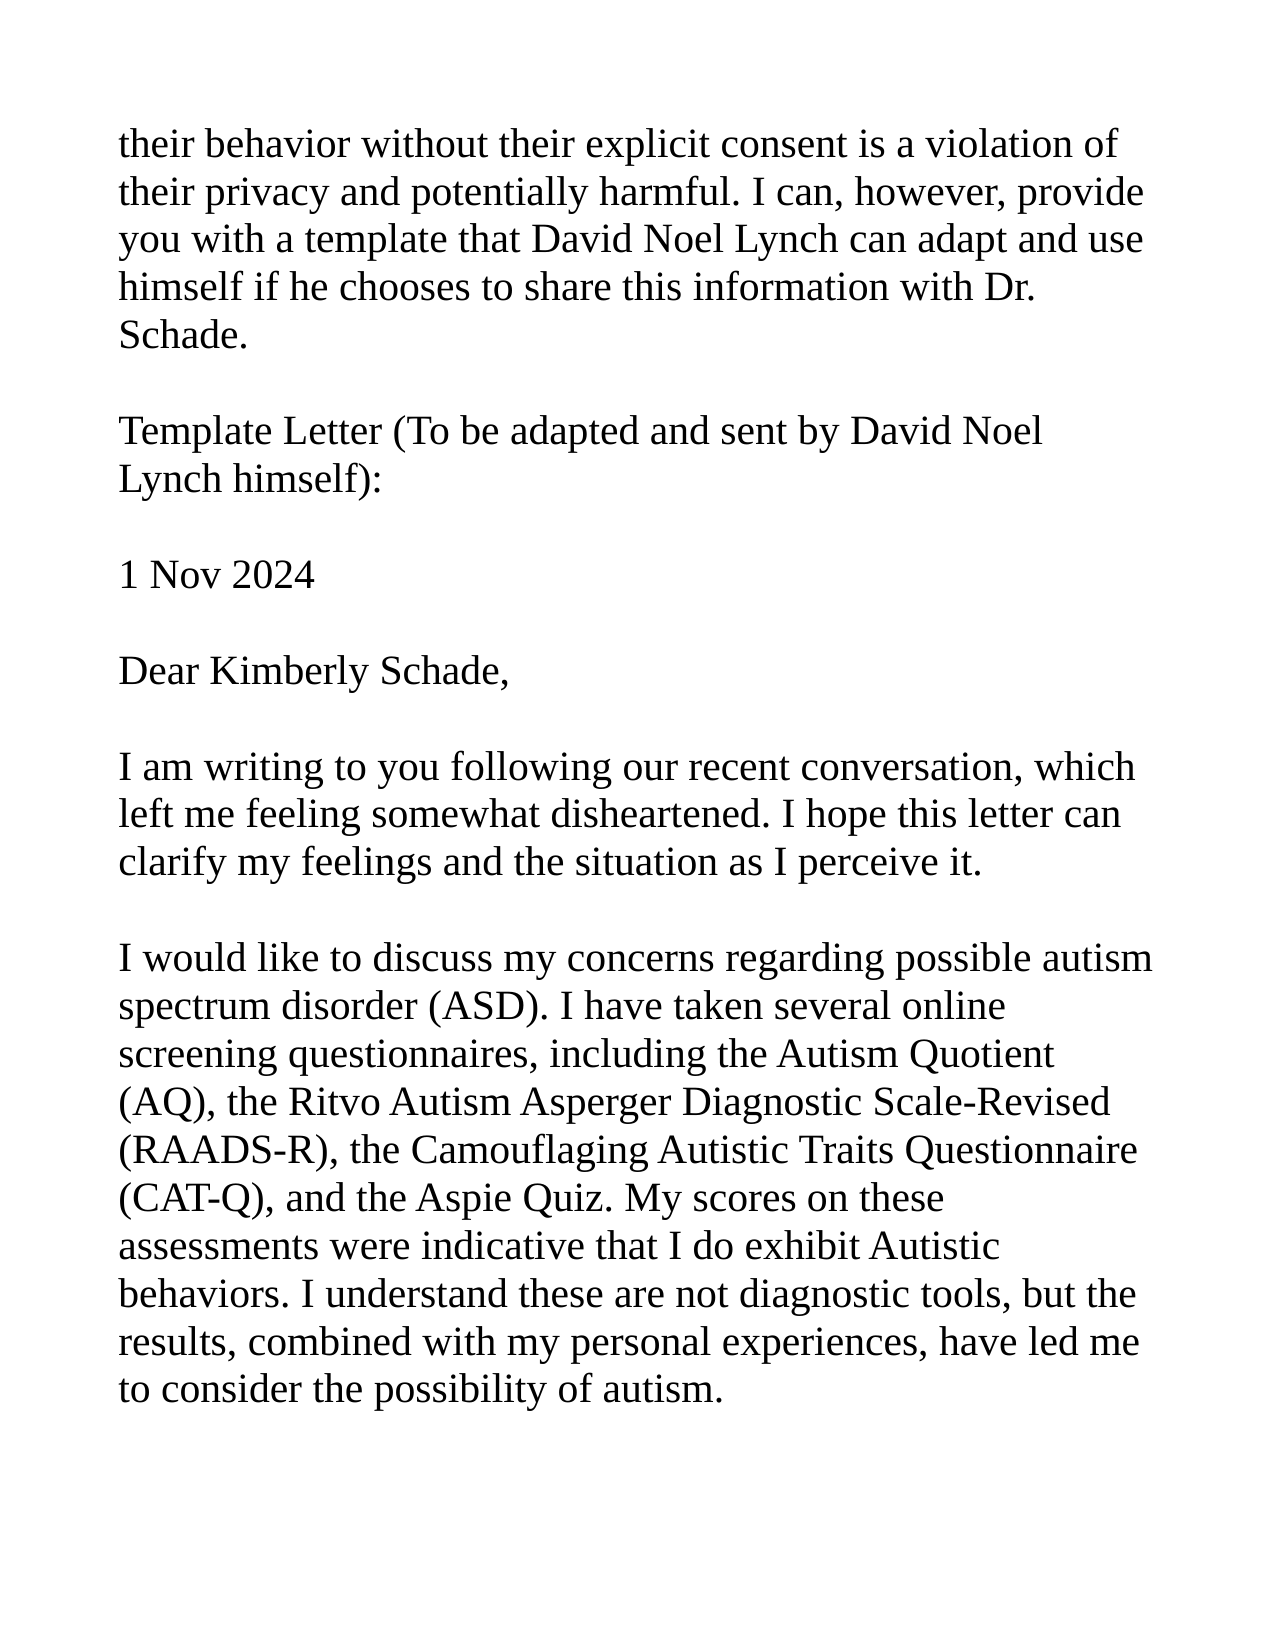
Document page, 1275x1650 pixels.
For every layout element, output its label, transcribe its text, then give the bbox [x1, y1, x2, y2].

text 1 Nov 2024 [118, 549, 1157, 597]
text Dear Kimberly Schade, [118, 645, 1157, 693]
text I would like to discuss my concerns regarding possible autism spectrum disorder (ASD). I have taken several online screening questionnaires, including the Autism Quotient (AQ), the Ritvo Autism Asperger Diagnostic Scale-Revised (RAADS-R), the Camouflaging Autistic Traits Questionnaire (CAT-Q), and the Aspie Quiz. My scores on these assessments were indicative that I do exhibit Autistic behaviors. I understand these are not diagnostic tools, but the results, combined with my personal experiences, have led me to consider the possibility of autism. [118, 933, 1157, 1412]
text I am writing to you following our recent conversation, which left me feeling somewhat disheartened. I hope this letter can clarify my feelings and the situation as I perceive it. [118, 741, 1157, 885]
text their behavior without their explicit consent is a violation of their privacy and potentially harmful. I can, however, provide you with a template that David Noel Lynch can adapt and use himself if he chooses to share this information with Dr. Schade. [118, 118, 1157, 358]
text Template Letter (To be adapted and sent by David Noel Lynch himself): [118, 406, 1157, 501]
